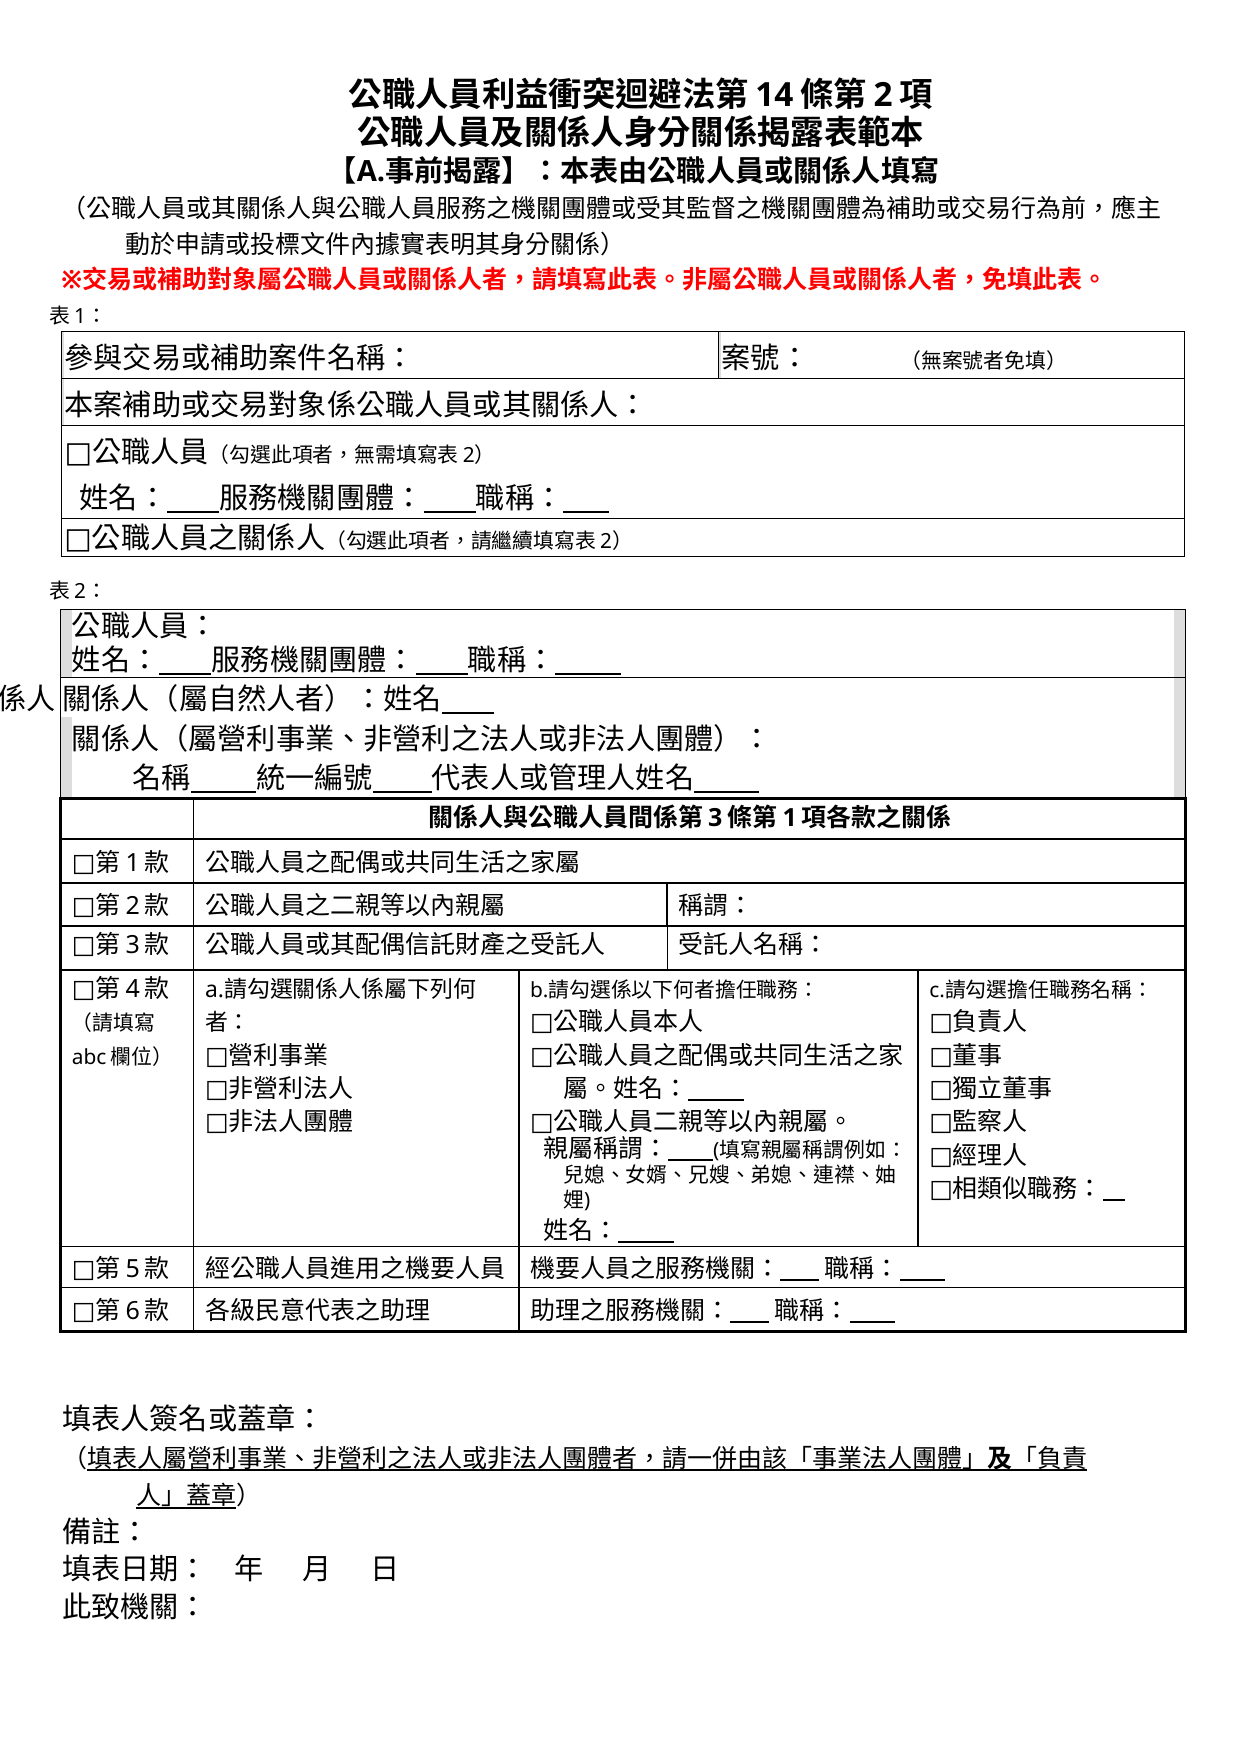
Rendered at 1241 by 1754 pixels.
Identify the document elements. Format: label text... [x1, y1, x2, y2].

table_cell 機要人員之服務機關： 職稱： [520, 1247, 1184, 1287]
table_cell 公職人員之二親等以內親屬 [194, 884, 666, 925]
table_cell a.請勾選關係人係屬下列何者： □營利事業 □非營利法人 □非法人團體 [194, 971, 518, 1246]
text 填表人簽名或蓋章： [62, 1400, 1110, 1437]
text 表1： [33, 296, 1189, 331]
table_cell □第3款 [62, 927, 193, 969]
table_cell [62, 800, 193, 838]
table_cell 稱謂： [668, 884, 1184, 925]
text 此致機關： [62, 1587, 1110, 1625]
table_cell 各級民意代表之助理 [194, 1288, 518, 1330]
table_cell 受託人名稱： [668, 927, 1184, 969]
table_cell □第1款 [62, 840, 193, 882]
text 表2： [33, 557, 1110, 609]
text 公職人員及關係人身分關係揭露表範本 [33, 114, 1240, 152]
table_cell □第6款 [62, 1288, 193, 1330]
table_header 公職人員： 姓名： 服務機關團體： 職稱： [61, 610, 72, 677]
table_header 公職人員： 姓名： 服務機關團體： 職稱： [1174, 610, 1185, 677]
text （填表人屬營利事業、非營利之法人或非法人團體者，請一併由該「事業法人團體」及「負責人」蓋章） [62, 1437, 1110, 1512]
table_cell 公職人員之配偶或共同生活之家屬 [194, 840, 1184, 882]
table_cell □第2款 [62, 884, 193, 925]
text （公職人員或其關係人與公職人員服務之機關團體或受其監督之機關團體為補助或交易行為前，應主動於申請或投標文件內據實表明其身分關係） [61, 189, 1184, 260]
table_cell b.請勾選係以下何者擔任職務： □公職人員本人 □公職人員之配偶或共同生活之家屬。姓名： □公職人員二親等以內親屬。 親屬稱謂： (填寫親屬稱謂例如：兒媳、女婿、兄嫂、弟媳、連襟、妯娌) 姓名： [520, 971, 530, 1246]
text 公職人員利益衝突迴避法第14條第2項 [33, 77, 1240, 114]
table_cell b.請勾選係以下何者擔任職務： □公職人員本人 □公職人員之配偶或共同生活之家屬。姓名： □公職人員二親等以內親屬。 親屬稱謂： (填寫親屬稱謂例如：兒媳、女婿、兄嫂、弟媳、連襟、妯娌) 姓名： [907, 971, 917, 1246]
text 填表日期： 年 月 日 [62, 1550, 1110, 1587]
text 備註： [62, 1512, 1110, 1550]
table_cell 經公職人員進用之機要人員 [194, 1247, 518, 1287]
text 【A.事前揭露】：本表由公職人員或關係人填寫 [33, 152, 1234, 189]
table_cell 助理之服務機關： 職稱： [520, 1288, 1184, 1330]
table_cell c.請勾選擔任職務名稱： □負責人 □董事 □獨立董事 □監察人 □經理人 □相類似職務： [919, 971, 1184, 1246]
table_cell 關係人 關係人（屬自然人者）：姓名 關係人（屬營利事業、非營利之法人或非法人團體）： 名稱 統一編號 代表人或管理人姓名 [1174, 678, 1185, 797]
table_cell □第4款 （請填寫abc欄位） [62, 971, 193, 1246]
text ※交易或補助對象屬公職人員或關係人者，請填寫此表。非屬公職人員或關係人者，免填此表。 [61, 260, 1184, 296]
table_cell □第5款 [62, 1247, 193, 1287]
table_cell 關係人與公職人員間係第3條第1項各款之關係 [194, 800, 1184, 838]
table_cell 公職人員或其配偶信託財產之受託人 [194, 927, 667, 969]
